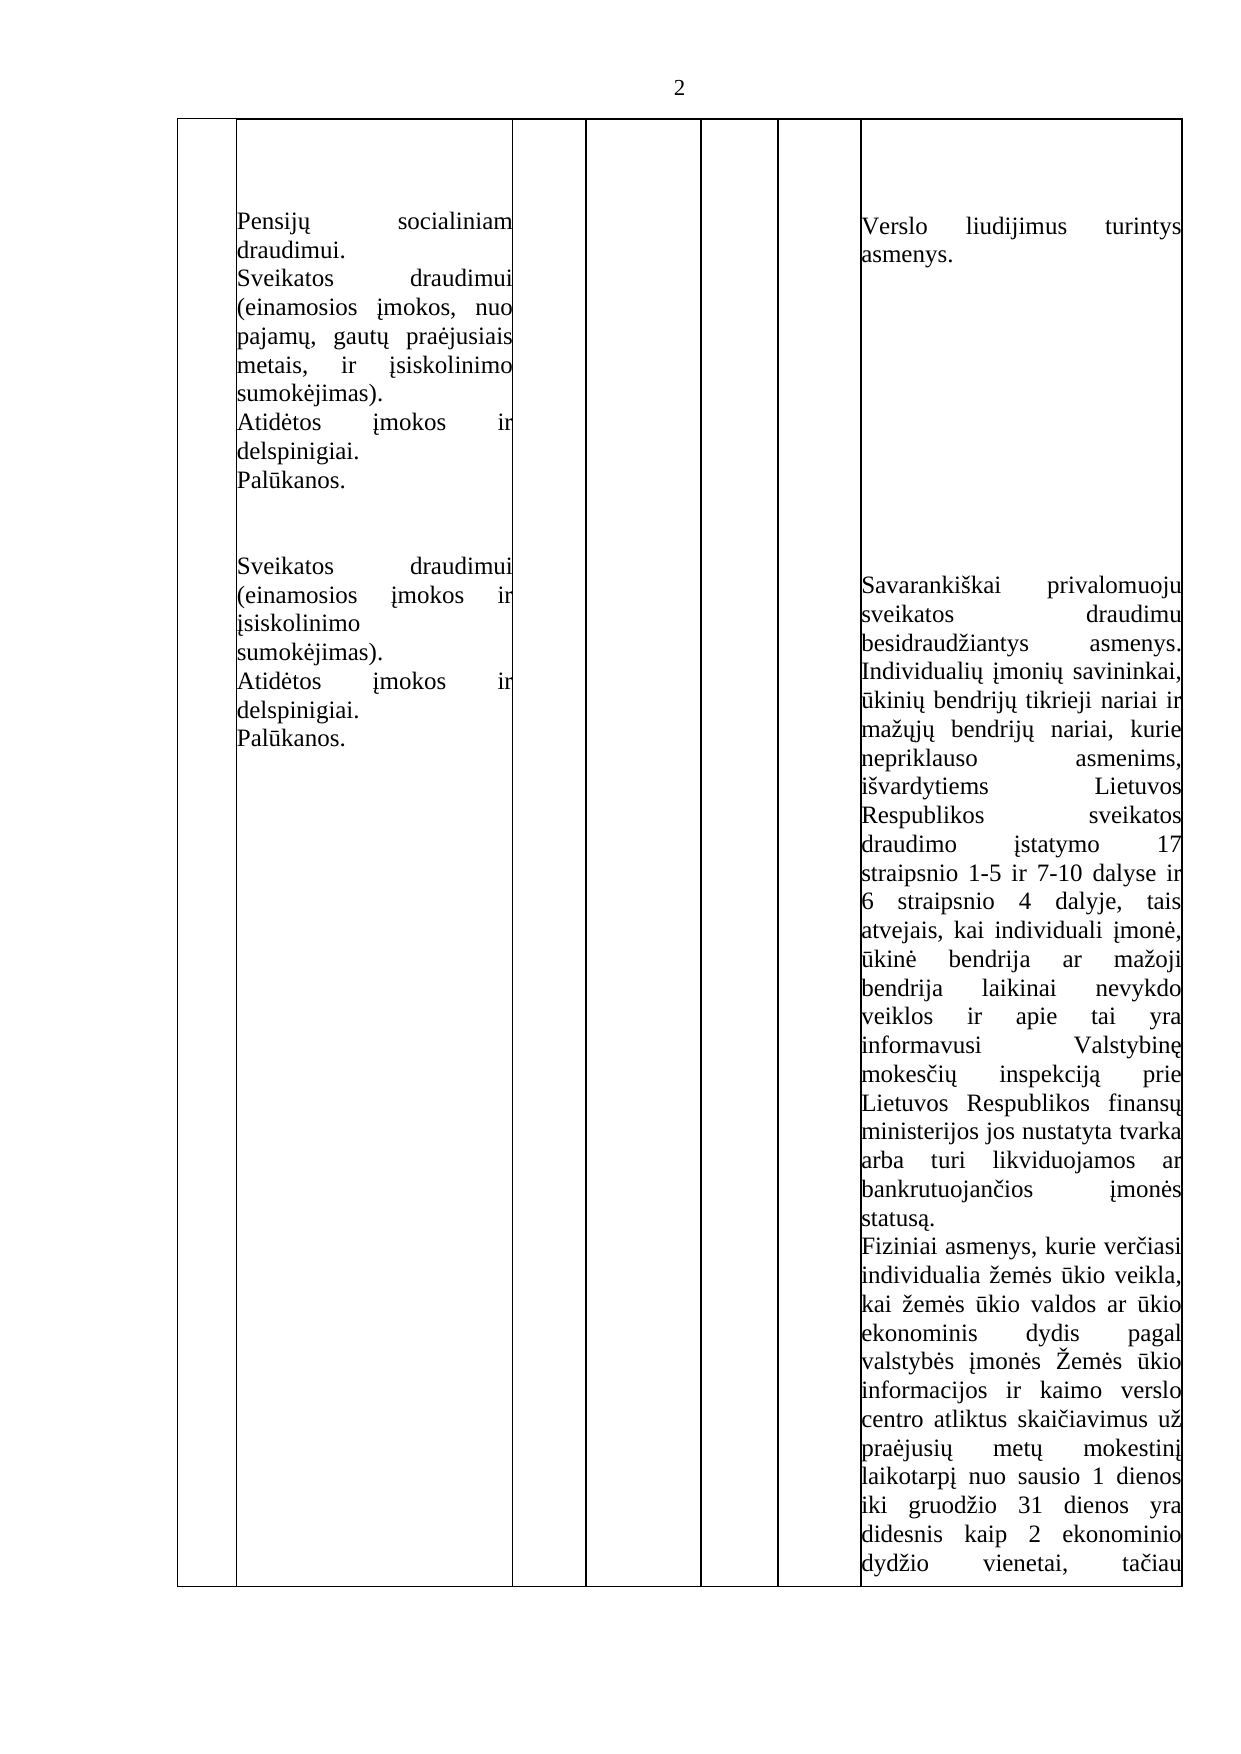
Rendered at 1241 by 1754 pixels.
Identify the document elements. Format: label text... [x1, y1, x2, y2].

table_header [779, 120, 860, 1586]
table_header [513, 120, 585, 1586]
table_header Verslo liudijimus turintys asmenys. Savarankiškai privalomuoju sveikatos draudimu besidraudžiantys asmenys. Individualių įmonių savininkai, ūkinių bendrijų tikrieji nariai ir mažųjų bendrijų nariai, kurie nepriklauso asmenims, išvardytiems Lietuvos Respublikos sveikatos draudimo įstatymo 17 straipsnio 1-5 ir 7-10 dalyse ir 6 straipsnio 4 dalyje, tais atvejais, kai individuali įmonė, ūkinė bendrija ar mažoji bendrija laikinai nevykdo veiklos ir apie tai yra informavusi Valstybinę mokesčių inspekciją prie Lietuvos Respublikos finansų ministerijos jos nustatyta tvarka arba turi likviduojamos ar bankrutuojančios įmonės statusą. Fiziniai asmenys, kurie verčiasi individualia žemės ūkio veikla, kai žemės ūkio valdos ar ūkio ekonominis dydis pagal valstybės įmonės Žemės ūkio informacijos ir kaimo verslo centro atliktus skaičiavimus už praėjusių metų mokestinį laikotarpį nuo sausio 1 dienos iki gruodžio 31 dienos yra didesnis kaip 2 ekonominio dydžio vienetai, tačiau [862, 120, 1181, 1586]
table_header [702, 120, 777, 1586]
table_header [178, 119, 236, 1586]
table_header Pensijų socialiniam draudimui. Sveikatos draudimui (einamosios įmokos, nuo pajamų, gautų praėjusiais metais, ir įsiskolinimo sumokėjimas). Atidėtos įmokos ir delspinigiai. Palūkanos. Sveikatos draudimui (einamosios įmokos ir įsiskolinimo sumokėjimas). Atidėtos įmokos ir delspinigiai. Palūkanos. [237, 120, 512, 1586]
table_header [587, 120, 700, 1586]
